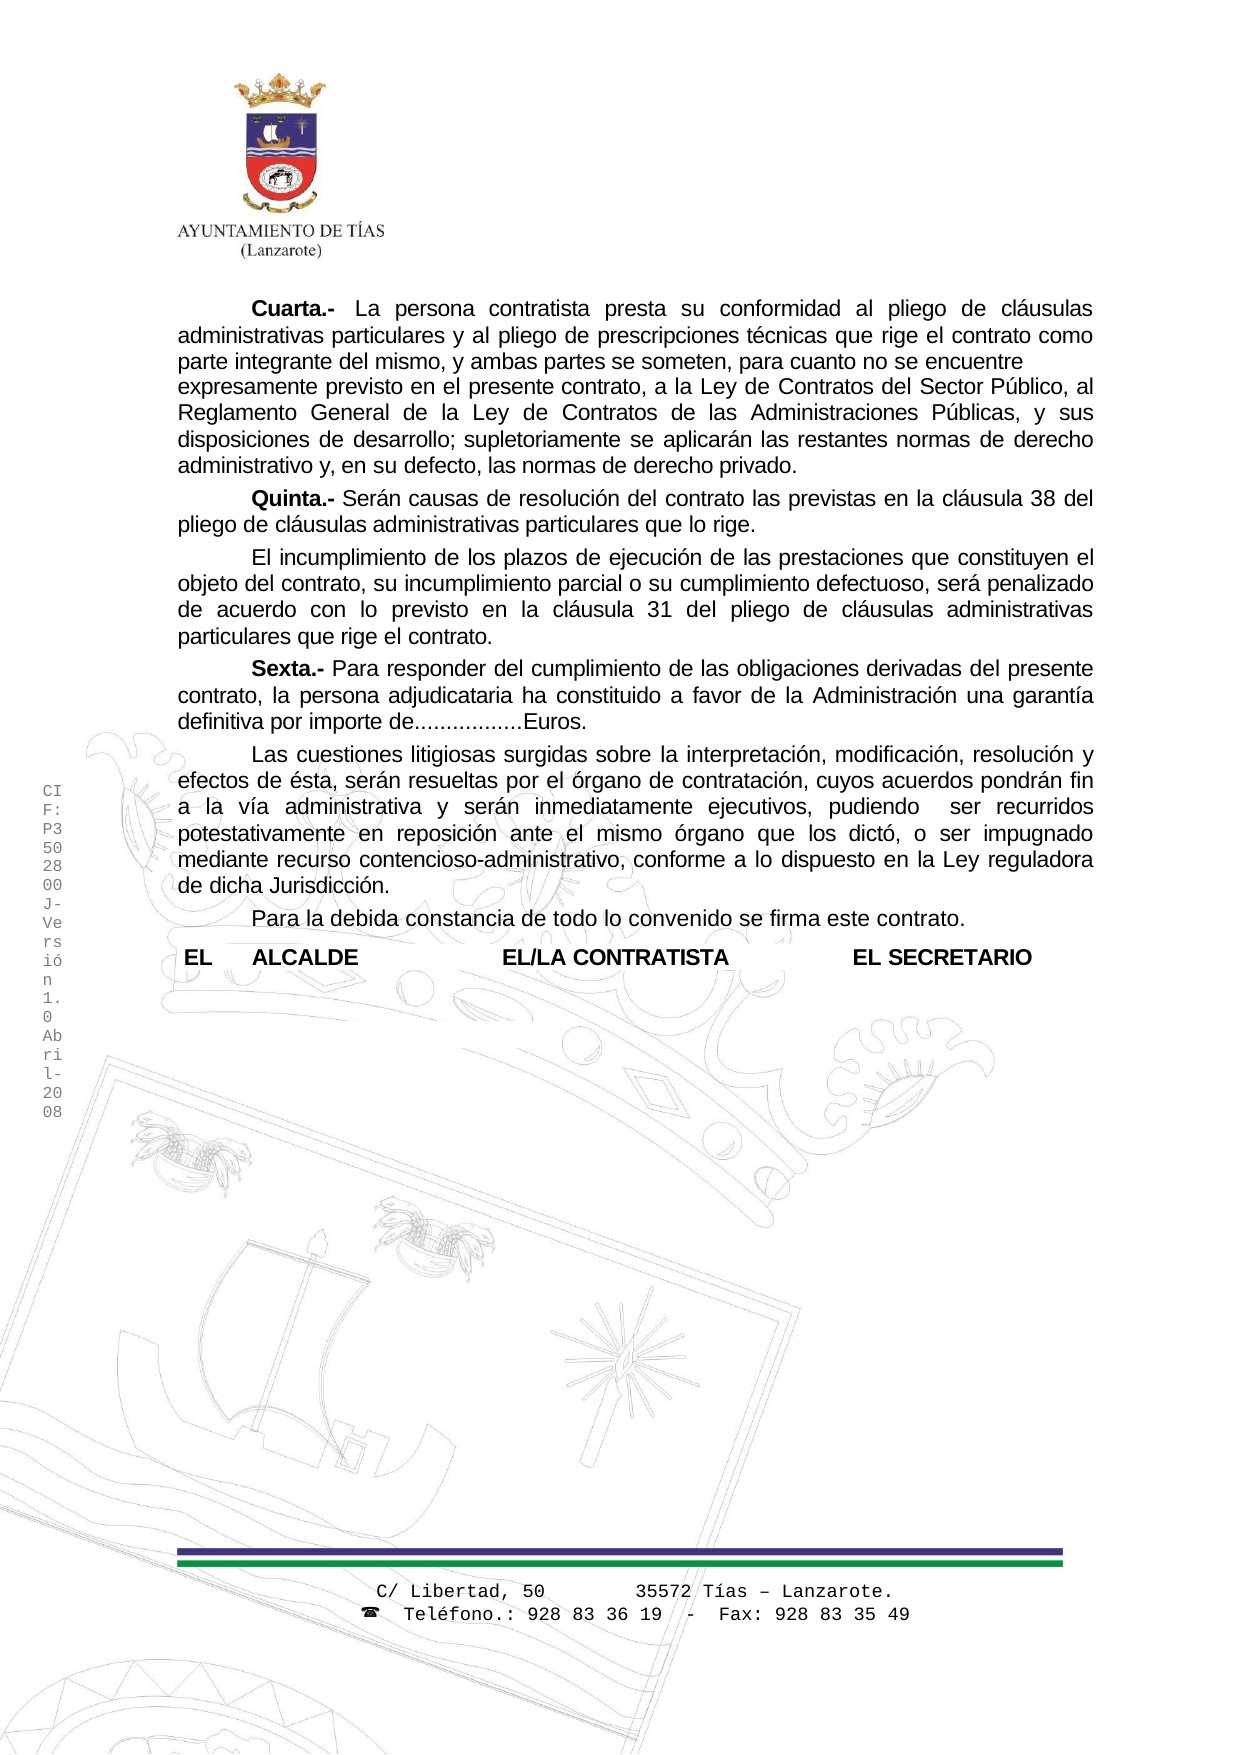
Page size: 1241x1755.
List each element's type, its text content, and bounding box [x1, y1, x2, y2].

text expresamente previsto en el presente contrato, a la Ley de Contratos del Sector Público, al Reglamento General de la Ley de Contratos de las Administraciones Públicas, y sus disposiciones de desarrollo; supletoriamente se aplicarán las restantes normas de derecho administrativo y, en su defecto, las normas de derecho privado. [177, 377, 1094, 478]
text Quinta.- Serán causas de resolución del contrato las previstas en la cláusula 38 del pliego de cláusulas administrativas particulares que lo rige. [177, 484, 1094, 537]
text Sexta.- Para responder del cumplimiento de las obligaciones derivadas del presente contrato, la persona adjudicataria ha constituido a favor de la Administración una garantía definitiva por importe de Euros. [177, 655, 1094, 734]
subtitle EL ALCALDE EL/LA CONTRATISTA EL SECRETARIO [1032, 944, 1107, 970]
text [40, 781, 63, 1155]
text Para la debida constancia de todo lo convenido se firma este contrato. [995, 905, 1107, 931]
text CIF: P3502800J-Versión 1.0 Abril-2008 [42, 783, 63, 1122]
text  Teléfono.: 928 83 36 19 - Fax: 928 83 35 49 [995, 1603, 1107, 1626]
text C/ Libertad, 50 35572 Tías – Lanzarote. [995, 1582, 1107, 1603]
text Las cuestiones litigiosas surgidas sobre la interpretación, modificación, resolución y efectos de ésta, serán resueltas por el órgano de contratación, cuyos acuerdos pondrán fin a la vía administrativa y serán inmediatamente ejecutivos, pudiendo ser recurridos potestativamente en reposición ante el mismo órgano que los dictó, o ser impugnado mediante recurso contencioso-administrativo, conforme a lo dispuesto en la Ley reguladora de dicha Jurisdicción. [995, 741, 1094, 899]
text El incumplimiento de los plazos de ejecución de las prestaciones que constituyen el objeto del contrato, su incumplimiento parcial o su cumplimiento defectuoso, será penalizado de acuerdo con lo previsto en la cláusula 31 del pliego de cláusulas administrativas particulares que rige el contrato. [177, 543, 1094, 649]
